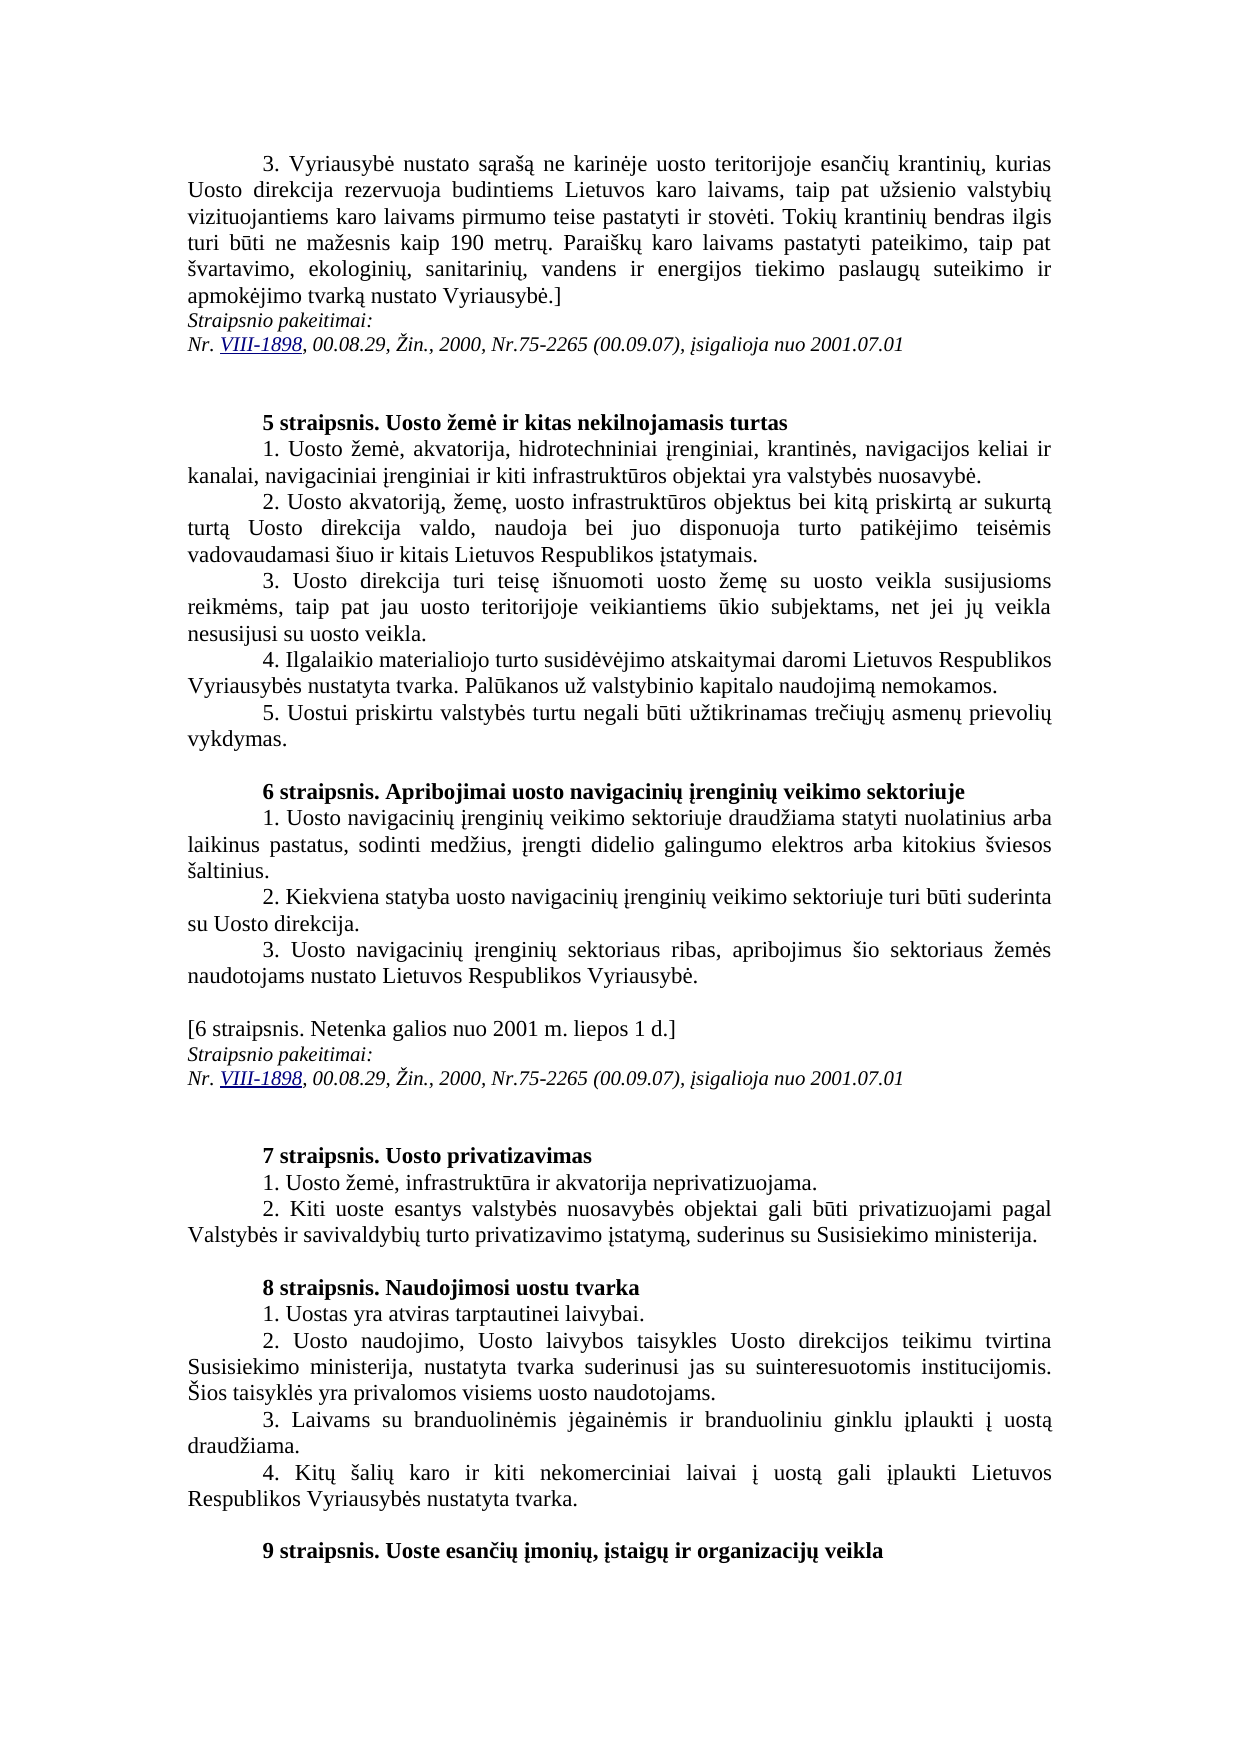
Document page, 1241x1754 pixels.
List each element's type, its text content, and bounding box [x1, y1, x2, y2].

text 2. Uosto naudojimo, Uosto laivybos taisykles Uosto direkcijos teikimu tvirtina Susisiekimo ministerija, nustatyta tvarka suderinusi jas su suinteresuotomis institucijomis. Šios taisyklės yra privalomos visiems uosto naudotojams. [187, 1327, 1053, 1406]
text 5. Uostui priskirtu valstybės turtu negali būti užtikrinamas trečiųjų asmenų prievolių vykdymas. [187, 699, 1053, 752]
text 3. Uosto navigacinių įrenginių sektoriaus ribas, apribojimus šio sektoriaus žemės naudotojams nustato Lietuvos Respublikos Vyriausybė. [187, 936, 1053, 989]
text 4. Ilgalaikio materialiojo turto susidėvėjimo atskaitymai daromi Lietuvos Respublikos Vyriausybės nustatyta tvarka. Palūkanos už valstybinio kapitalo naudojimą nemokamos. [187, 646, 1053, 699]
text Straipsnio pakeitimai: [187, 308, 1053, 332]
text 3. Laivams su branduolinėmis jėgainėmis ir branduoliniu ginklu įplaukti į uostą draudžiama. [187, 1406, 1053, 1458]
text 1. Uosto navigacinių įrenginių veikimo sektoriuje draudžiama statyti nuolatinius arba laikinus pastatus, sodinti medžius, įrengti didelio galingumo elektros arba kitokius šviesos šaltinius. [187, 804, 1053, 883]
text 6 straipsnis. Apribojimai uosto navigacinių įrenginių veikimo sektoriuje [187, 778, 1053, 804]
text Nr. VIII-1898, 00.08.29, Žin., 2000, Nr.75-2265 (00.09.07), įsigalioja nuo 2001.07.01 [187, 332, 1053, 356]
text 3. Uosto direkcija turi teisę išnuomoti uosto žemę su uosto veikla susijusioms reikmėms, taip pat jau uosto teritorijoje veikiantiems ūkio subjektams, net jei jų veikla nesusijusi su uosto veikla. [187, 567, 1053, 646]
text 2. Uosto akvatoriją, žemę, uosto infrastruktūros objektus bei kitą priskirtą ar sukurtą turtą Uosto direkcija valdo, naudoja bei juo disponuoja turto patikėjimo teisėmis vadovaudamasi šiuo ir kitais Lietuvos Respublikos įstatymais. [187, 488, 1053, 567]
text 9 straipsnis. Uoste esančių įmonių, įstaigų ir organizacijų veikla [187, 1538, 1053, 1564]
text 1. Uostas yra atviras tarptautinei laivybai. [187, 1300, 1053, 1327]
text Straipsnio pakeitimai: [187, 1041, 1053, 1066]
text 4. Kitų šalių karo ir kiti nekomerciniai laivai į uostą gali įplaukti Lietuvos Respublikos Vyriausybės nustatyta tvarka. [187, 1458, 1053, 1511]
text [6 straipsnis. Netenka galios nuo 2001 m. liepos 1 d.] [187, 1015, 1053, 1041]
text 2. Kiti uoste esantys valstybės nuosavybės objektai gali būti privatizuojami pagal Valstybės ir savivaldybių turto privatizavimo įstatymą, suderinus su Susisiekimo ministerija. [187, 1195, 1053, 1248]
text 1. Uosto žemė, akvatorija, hidrotechniniai įrenginiai, krantinės, navigacijos keliai ir kanalai, navigaciniai įrenginiai ir kiti infrastruktūros objektai yra valstybės nuosavybė. [187, 435, 1053, 488]
text 3. Vyriausybė nustato sąrašą ne karinėje uosto teritorijoje esančių krantinių, kurias Uosto direkcija rezervuoja budintiems Lietuvos karo laivams, taip pat užsienio valstybių vizituojantiems karo laivams pirmumo teise pastatyti ir stovėti. Tokių krantinių bendras ilgis turi būti ne mažesnis kaip 190 metrų. Paraiškų karo laivams pastatyti pateikimo, taip pat švartavimo, ekologinių, sanitarinių, vandens ir energijos tiekimo paslaugų suteikimo ir apmokėjimo tvarką nustato Vyriausybė.] [187, 150, 1053, 308]
text 5 straipsnis. Uosto žemė ir kitas nekilnojamasis turtas [187, 409, 1053, 435]
text 1. Uosto žemė, infrastruktūra ir akvatorija neprivatizuojama. [187, 1169, 1053, 1195]
text 2. Kiekviena statyba uosto navigacinių įrenginių veikimo sektoriuje turi būti suderinta su Uosto direkcija. [187, 883, 1053, 936]
text 7 straipsnis. Uosto privatizavimas [187, 1142, 1053, 1169]
text 8 straipsnis. Naudojimosi uostu tvarka [187, 1274, 1053, 1300]
text Nr. VIII-1898, 00.08.29, Žin., 2000, Nr.75-2265 (00.09.07), įsigalioja nuo 2001.07.01 [187, 1066, 1053, 1089]
